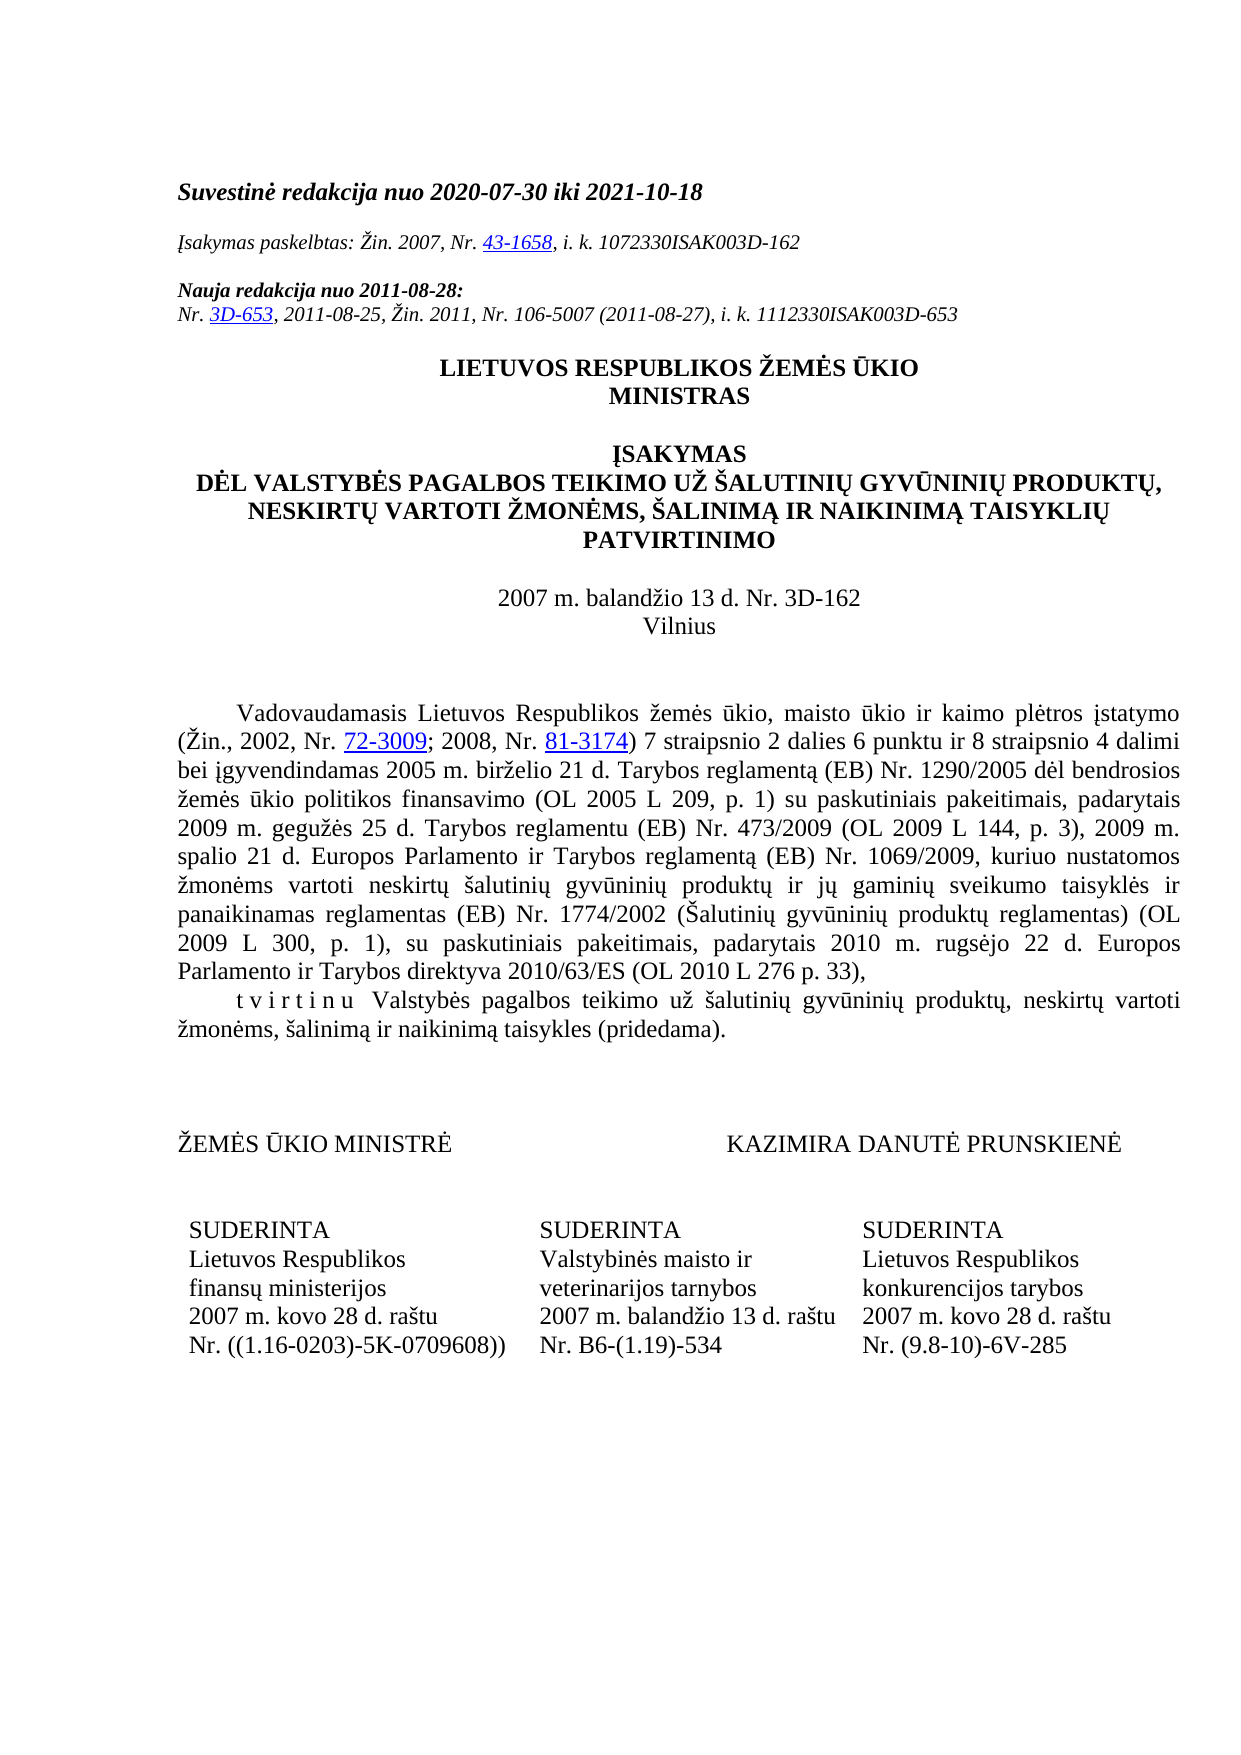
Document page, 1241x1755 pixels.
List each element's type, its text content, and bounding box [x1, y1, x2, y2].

text Vilnius [177, 611, 1181, 640]
text Įsakymas paskelbtas: Žin. 2007, Nr. 43-1658, i. k. 1072330ISAK003D-162 [177, 230, 1181, 254]
text MINISTRAS [177, 381, 1181, 410]
text ĮSAKYMAS [177, 439, 1181, 468]
table_header SUDERINTA Lietuvos Respublikos konkurencijos tarybos 2007 m. kovo 28 d. raštu Nr. (9.8-10)-6V-285 [851, 1215, 1173, 1359]
text Vadovaudamasis Lietuvos Respublikos žemės ūkio, maisto ūkio ir kaimo plėtros įstatymo (Žin., 2002, Nr. 72-3009; 2008, Nr. 81-3174) 7 straipsnio 2 dalies 6 punktu ir 8 straipsnio 4 dalimi bei įgyvendindamas 2005 m. birželio 21 d. Tarybos reglamentą (EB) Nr. 1290/2005 dėl bendrosios žemės ūkio politikos finansavimo (OL 2005 L 209, p. 1) su paskutiniais pakeitimais, padarytais 2009 m. gegužės 25 d. Tarybos reglamentu (EB) Nr. 473/2009 (OL 2009 L 144, p. 3), 2009 m. spalio 21 d. Europos Parlamento ir Tarybos reglamentą (EB) Nr. 1069/2009, kuriuo nustatomos žmonėms vartoti neskirtų šalutinių gyvūninių produktų ir jų gaminių sveikumo taisyklės ir panaikinamas reglamentas (EB) Nr. 1774/2002 (Šalutinių gyvūninių produktų reglamentas) (OL 2009 L 300, p. 1), su paskutiniais pakeitimais, padarytais 2010 m. rugsėjo 22 d. Europos Parlamento ir Tarybos direktyva 2010/63/ES (OL 2010 L 276 p. 33), [177, 698, 1181, 985]
text DĖL VALSTYBĖS PAGALBOS TEIKIMO UŽ ŠALUTINIŲ GYVŪNINIŲ PRODUKTŲ, NESKIRTŲ VARTOTI ŽMONĖMS, ŠALINIMĄ IR NAIKINIMĄ TAISYKLIŲ PATVIRTINIMO [177, 468, 1181, 554]
text ŽEMĖS ŪKIO MINISTRĖ KAZIMIRA DANUTĖ PRUNSKIENĖ [177, 1129, 1181, 1158]
text LIETUVOS RESPUBLIKOS ŽEMĖS ŪKIO [177, 353, 1181, 381]
table_header SUDERINTA Valstybinės maisto ir veterinarijos tarnybos 2007 m. balandžio 13 d. raštu Nr. B6-(1.19)-534 [528, 1215, 851, 1359]
text tvirtinu Valstybės pagalbos teikimo už šalutinių gyvūninių produktų, neskirtų vartoti žmonėms, šalinimą ir naikinimą taisykles (pridedama). [177, 985, 1181, 1043]
text 2007 m. balandžio 13 d. Nr. 3D-162 [177, 583, 1181, 611]
text Nauja redakcija nuo 2011-08-28: [177, 278, 1181, 302]
table_header SUDERINTA Lietuvos Respublikos finansų ministerijos 2007 m. kovo 28 d. raštu Nr. ((1.16-0203)-5K-0709608)) [177, 1215, 528, 1359]
text Nr. 3D-653, 2011-08-25, Žin. 2011, Nr. 106-5007 (2011-08-27), i. k. 1112330ISAK003D-653 [177, 302, 1181, 326]
text Suvestinė redakcija nuo 2020-07-30 iki 2021-10-18 [177, 177, 1181, 206]
